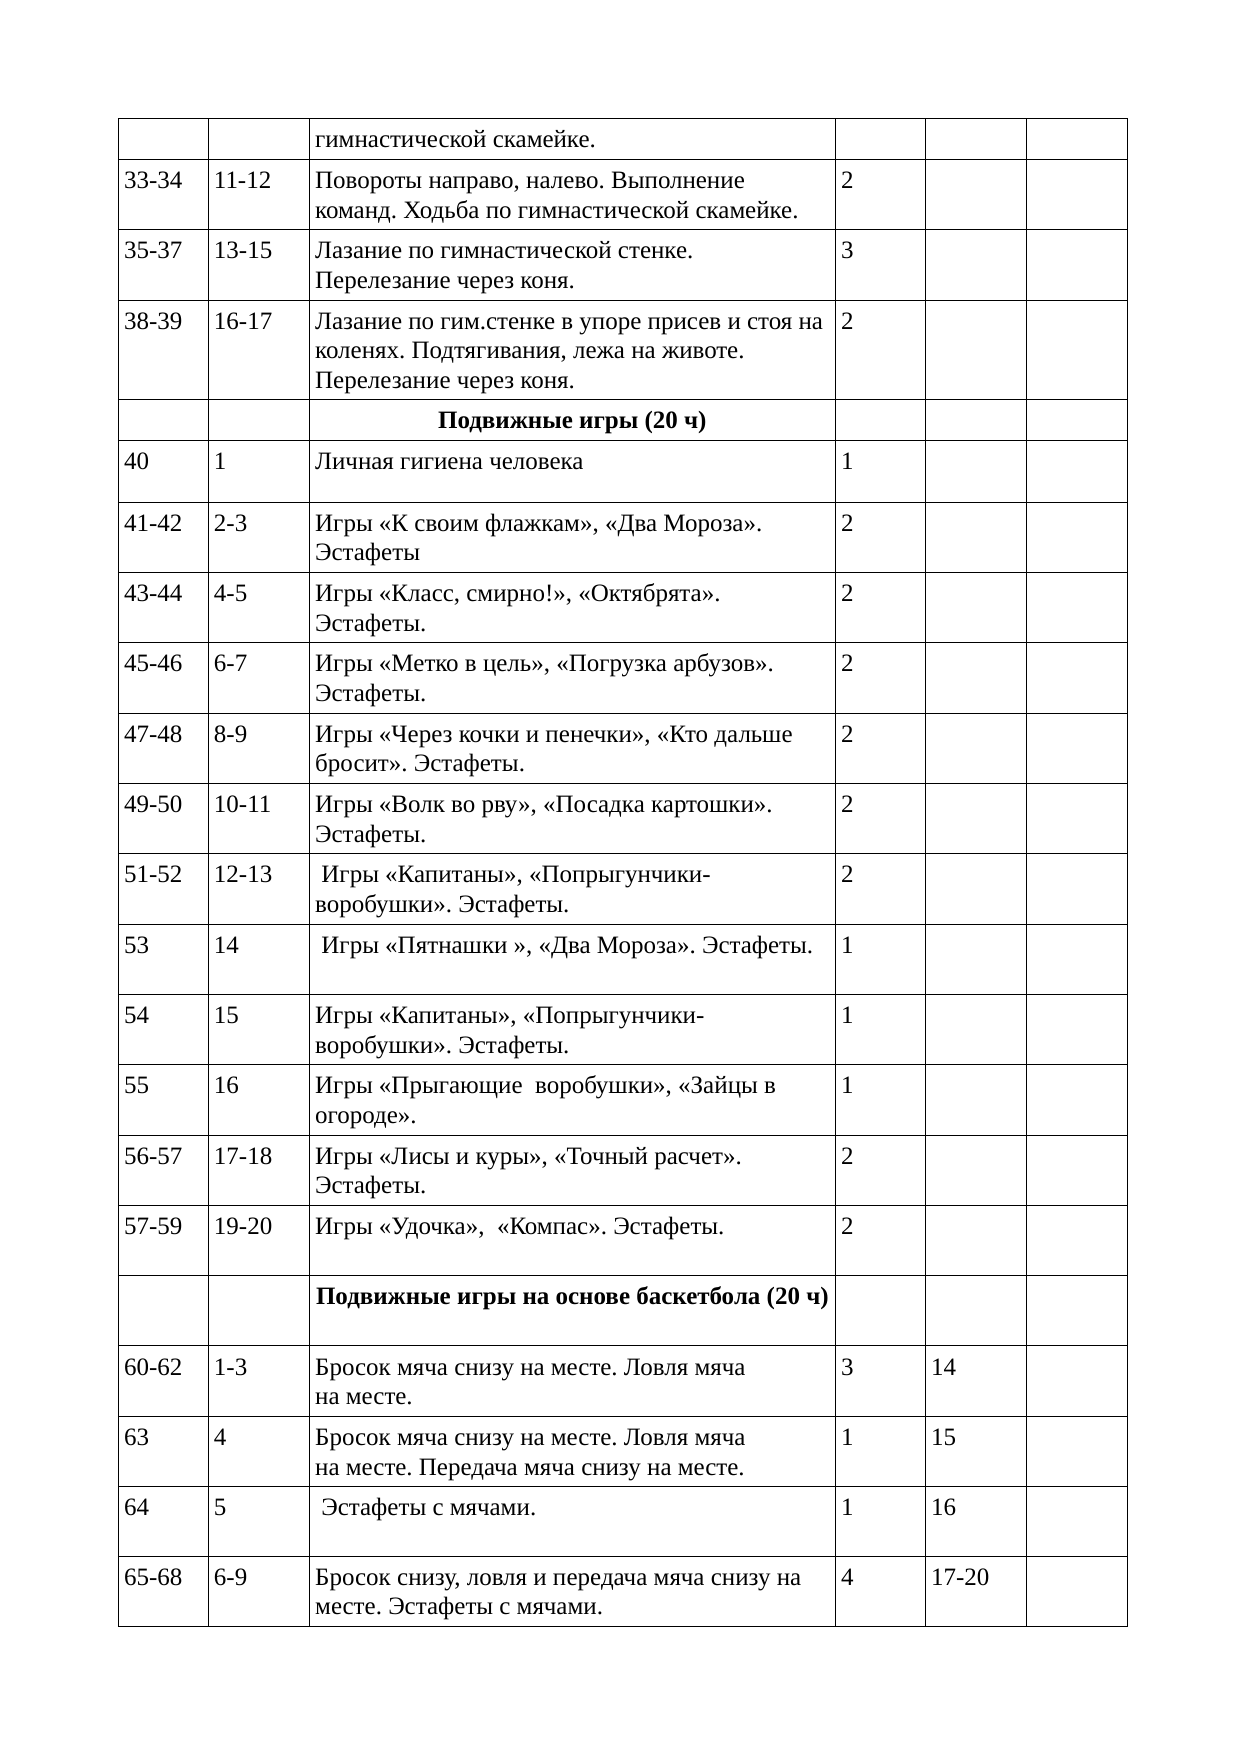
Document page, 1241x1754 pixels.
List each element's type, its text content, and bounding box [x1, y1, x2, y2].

table_cell [209, 119, 309, 159]
table_cell 2 [836, 1206, 925, 1275]
table_cell 54 [119, 995, 208, 1064]
table_cell [1027, 784, 1127, 853]
table_cell [209, 1276, 309, 1345]
table_cell 11-12 [209, 160, 309, 229]
table_cell 35-37 [119, 230, 208, 299]
table_cell 2 [836, 503, 925, 572]
table_cell 2 [836, 643, 925, 713]
table_cell [1027, 854, 1127, 923]
table_cell Бросок мяча снизу на месте. Ловля мяча на месте. Передача мяча снизу на месте. [310, 1417, 835, 1486]
table_cell [926, 784, 1026, 853]
table_cell 2 [836, 1136, 925, 1205]
table_cell 64 [119, 1487, 208, 1556]
table_cell [1027, 1065, 1127, 1134]
table_cell [1027, 995, 1127, 1064]
table_cell 2 [836, 784, 925, 853]
table_cell Бросок снизу, ловля и передача мяча снизу на месте. Эстафеты с мячами. [310, 1557, 835, 1626]
table_cell Игры «Удочка», «Компас». Эстафеты. [310, 1206, 835, 1275]
table_cell 13-15 [209, 230, 309, 299]
table_cell [1027, 1136, 1127, 1205]
table_cell [926, 1136, 1026, 1205]
table_cell 40 [119, 441, 208, 502]
table_cell [926, 643, 1026, 713]
table_cell 53 [119, 925, 208, 994]
table_cell 16-17 [209, 301, 309, 399]
table_cell Игры «Через кочки и пенечки», «Кто дальше бросит». Эстафеты. [310, 714, 835, 783]
table_cell 65-68 [119, 1557, 208, 1626]
table_cell 8-9 [209, 714, 309, 783]
table_cell [1027, 1417, 1127, 1486]
table_cell 2-3 [209, 503, 309, 572]
table_cell [836, 400, 925, 440]
table_cell Подвижные игры на основе баскетбола (20 ч) [310, 1276, 835, 1345]
table_cell [926, 230, 1026, 299]
table_cell 56-57 [119, 1136, 208, 1205]
table_cell [926, 1065, 1026, 1134]
table_cell 2 [836, 160, 925, 229]
table_cell [1027, 230, 1127, 299]
table_cell 5 [209, 1487, 309, 1556]
table_cell гимнастической скамейке. [310, 119, 835, 159]
table_cell [926, 119, 1026, 159]
table_cell Игры «Класс, смирно!», «Октябрята». Эстафеты. [310, 573, 835, 642]
table_cell 17-20 [926, 1557, 1026, 1626]
table_cell 1 [836, 995, 925, 1064]
table_cell 2 [836, 301, 925, 399]
table_cell [1027, 400, 1127, 440]
table_cell 3 [836, 230, 925, 299]
table_cell [926, 400, 1026, 440]
table_cell 1 [836, 1417, 925, 1486]
table_cell [926, 160, 1026, 229]
table_cell 2 [836, 854, 925, 923]
table_cell 43-44 [119, 573, 208, 642]
table_cell 19-20 [209, 1206, 309, 1275]
table_cell Игры «Лисы и куры», «Точный расчет». Эстафеты. [310, 1136, 835, 1205]
table_cell 14 [209, 925, 309, 994]
table_cell 47-48 [119, 714, 208, 783]
table_cell Эстафеты с мячами. [310, 1487, 835, 1556]
table_cell [1027, 714, 1127, 783]
table_cell [1027, 1346, 1127, 1416]
table_cell 6-9 [209, 1557, 309, 1626]
table_cell Игры «Прыгающие воробушки», «Зайцы в огороде». [310, 1065, 835, 1134]
table_cell Игры «Капитаны», «Попрыгунчики-воробушки». Эстафеты. [310, 854, 835, 923]
table_cell 38-39 [119, 301, 208, 399]
table_cell 15 [926, 1417, 1026, 1486]
table_cell [1027, 1276, 1127, 1345]
table_cell 4 [836, 1557, 925, 1626]
table_cell 17-18 [209, 1136, 309, 1205]
table_cell [836, 119, 925, 159]
table_cell Игры «Пятнашки », «Два Мороза». Эстафеты. [310, 925, 835, 994]
table_cell 14 [926, 1346, 1026, 1416]
table_cell 55 [119, 1065, 208, 1134]
table_cell Игры «Капитаны», «Попрыгунчики-воробушки». Эстафеты. [310, 995, 835, 1064]
table_cell [926, 995, 1026, 1064]
table_cell [926, 714, 1026, 783]
table_cell [1027, 1557, 1127, 1626]
table_cell [926, 925, 1026, 994]
table_cell [926, 503, 1026, 572]
table_cell 1 [836, 925, 925, 994]
table_cell 33-34 [119, 160, 208, 229]
table_cell [926, 1206, 1026, 1275]
table_cell [1027, 160, 1127, 229]
table_cell [1027, 119, 1127, 159]
table_cell [1027, 441, 1127, 502]
table_cell [926, 573, 1026, 642]
table_cell [836, 1276, 925, 1345]
table_cell Лазание по гимнастической стенке. Перелезание через коня. [310, 230, 835, 299]
table_cell [119, 119, 208, 159]
table_cell Повороты направо, налево. Выполнение команд. Ходьба по гимнастической скамейке. [310, 160, 835, 229]
table_cell 16 [926, 1487, 1026, 1556]
table_cell 41-42 [119, 503, 208, 572]
table_cell Игры «К своим флажкам», «Два Мороза». Эстафеты [310, 503, 835, 572]
table_cell [1027, 1487, 1127, 1556]
table_cell Подвижные игры (20 ч) [310, 400, 835, 440]
table_cell [209, 400, 309, 440]
table_cell 1 [836, 1065, 925, 1134]
table_cell 1 [836, 441, 925, 502]
table_cell 16 [209, 1065, 309, 1134]
table_cell [926, 1276, 1026, 1345]
table_cell 15 [209, 995, 309, 1064]
table_cell 2 [836, 714, 925, 783]
table_cell [926, 854, 1026, 923]
table_cell 1-3 [209, 1346, 309, 1416]
table_cell 6-7 [209, 643, 309, 713]
table_cell 3 [836, 1346, 925, 1416]
table_cell [926, 441, 1026, 502]
table_cell 2 [836, 573, 925, 642]
table_cell [926, 301, 1026, 399]
table_cell Бросок мяча снизу на месте. Ловля мяча на месте. [310, 1346, 835, 1416]
table_cell Игры «Метко в цель», «Погрузка арбузов». Эстафеты. [310, 643, 835, 713]
table_cell 51-52 [119, 854, 208, 923]
table_cell [1027, 503, 1127, 572]
table_cell 45-46 [119, 643, 208, 713]
table_cell [1027, 643, 1127, 713]
table_cell 63 [119, 1417, 208, 1486]
table_cell Личная гигиена человека [310, 441, 835, 502]
table_cell [119, 400, 208, 440]
table_cell [1027, 1206, 1127, 1275]
table_cell 4-5 [209, 573, 309, 642]
table_cell 1 [209, 441, 309, 502]
table_cell 1 [836, 1487, 925, 1556]
table_cell 10-11 [209, 784, 309, 853]
table_cell Лазание по гим.стенке в упоре присев и стоя на коленях. Подтягивания, лежа на животе. Перелезание через коня. [310, 301, 835, 399]
table_cell 4 [209, 1417, 309, 1486]
table_cell [119, 1276, 208, 1345]
table_cell 49-50 [119, 784, 208, 853]
table_cell 60-62 [119, 1346, 208, 1416]
table_cell [1027, 573, 1127, 642]
table_cell [1027, 301, 1127, 399]
table_cell 57-59 [119, 1206, 208, 1275]
table_cell 12-13 [209, 854, 309, 923]
table_cell Игры «Волк во рву», «Посадка картошки». Эстафеты. [310, 784, 835, 853]
table_cell [1027, 925, 1127, 994]
